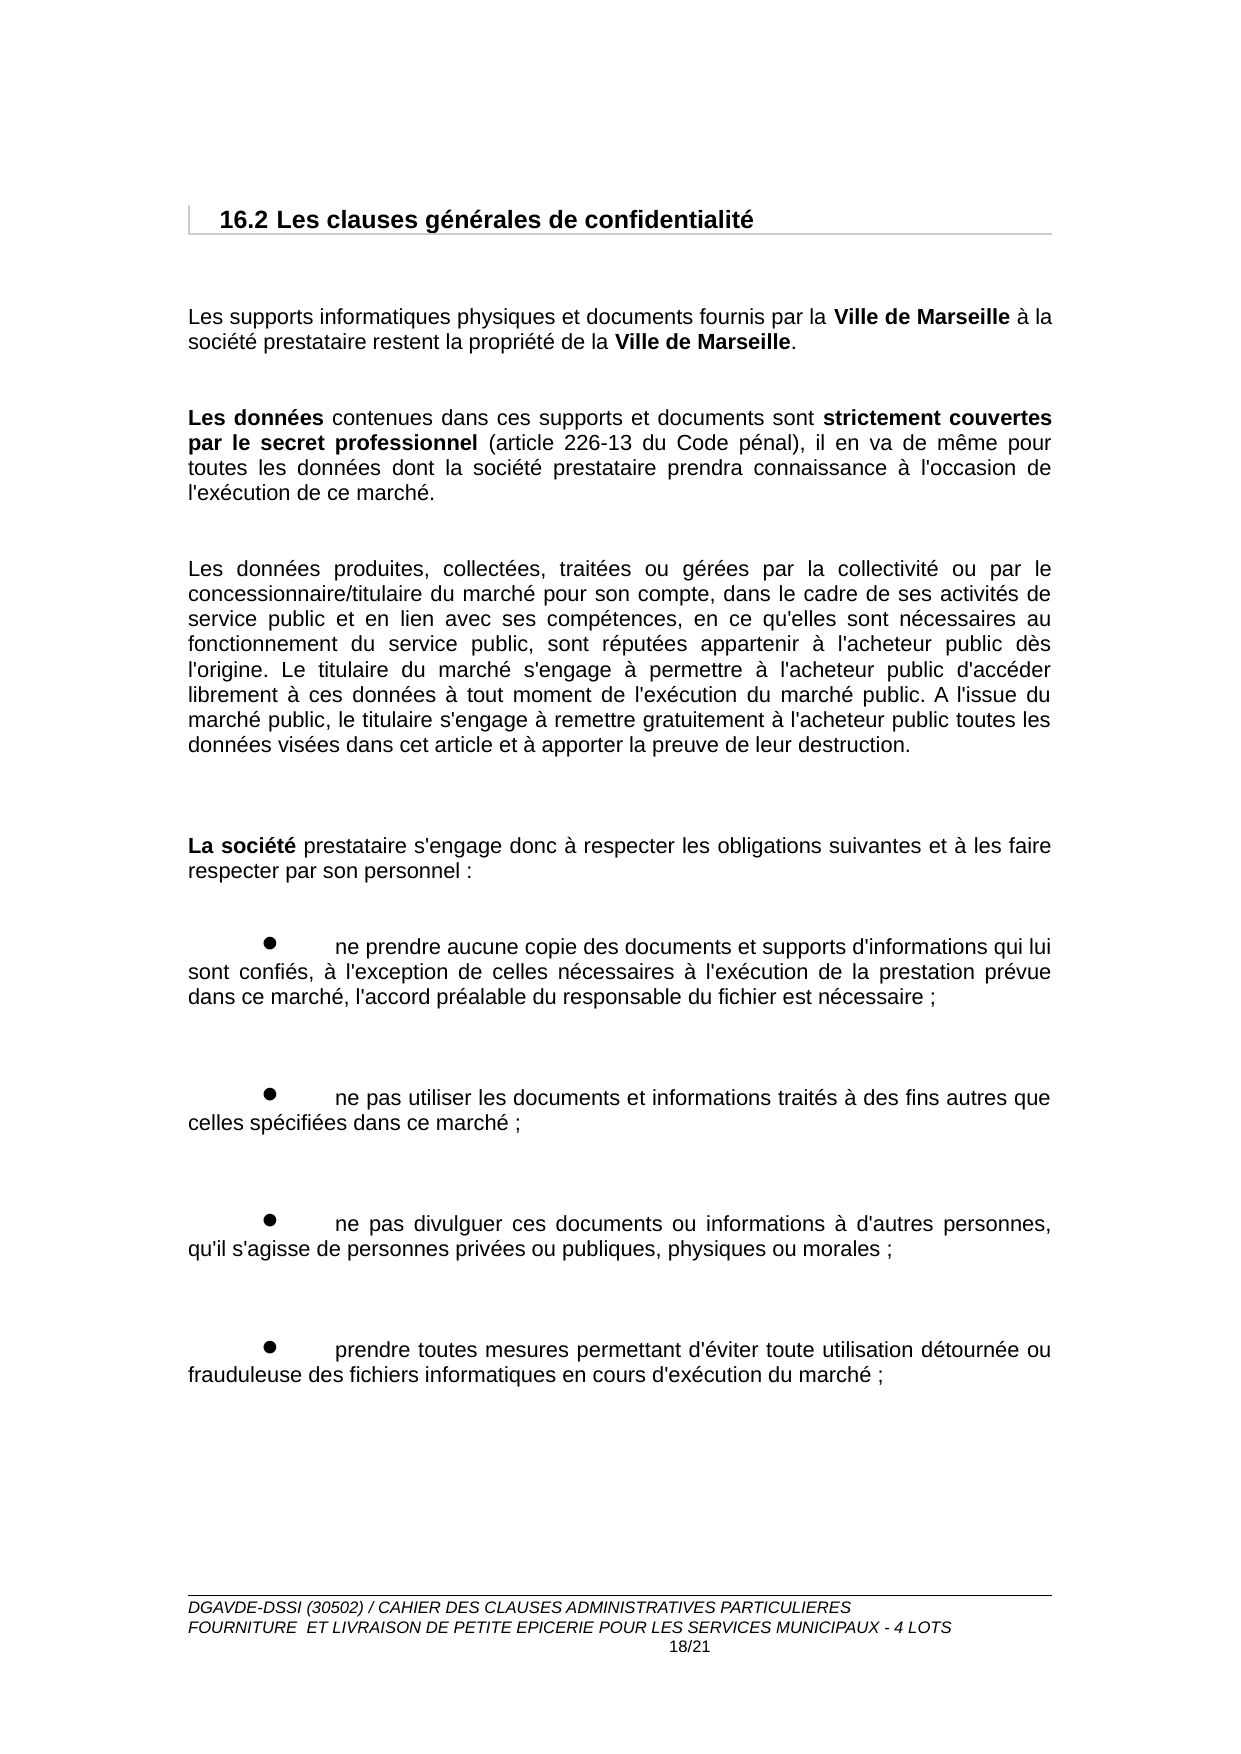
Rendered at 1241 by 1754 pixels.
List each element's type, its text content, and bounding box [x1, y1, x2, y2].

list ne pas divulguer ces documents ou informations à d'autres personnes, qu'il s'agisse de personnes privées ou publiques, physiques ou morales ; [188, 1211, 1052, 1261]
subtitle Les clauses générales de confidentialité [188, 204, 1052, 233]
list ne pas utiliser les documents et informations traités à des fins autres que celles spécifiées dans ce marché ; [188, 1085, 1052, 1135]
list prendre toutes mesures permettant d'éviter toute utilisation détournée ou frauduleuse des fichiers informatiques en cours d'exécution du marché ; [188, 1337, 1052, 1387]
text Les données contenues dans ces supports et documents sont strictement couvertes par le secret professionnel (article 226-13 du Code pénal), il en va de même pour toutes les données dont la société prestataire prendra connaissance à l'occasion de l'exécution de ce marché. [188, 404, 1052, 505]
text Les supports informatiques physiques et documents fournis par la Ville de Marseille à la société prestataire restent la propriété de la Ville de Marseille. [188, 303, 1052, 354]
list ne prendre aucune copie des documents et supports d'informations qui lui sont confiés, à l'exception de celles nécessaires à l'exécution de la prestation prévue dans ce marché, l'accord préalable du responsable du fichier est nécessaire ; [188, 934, 1052, 1009]
text La société prestataire s'engage donc à respecter les obligations suivantes et à les faire respecter par son personnel : [188, 833, 1052, 883]
text Les données produites, collectées, traitées ou gérées par la collectivité ou par le concessionnaire/titulaire du marché pour son compte, dans le cadre de ses activités de service public et en lien avec ses compétences, en ce qu'elles sont nécessaires au fonctionnement du service public, sont réputées appartenir à l'acheteur public dès l'origine. Le titulaire du marché s'engage à permettre à l'acheteur public d'accéder librement à ces données à tout moment de l'exécution du marché public. A l'issue du marché public, le titulaire s'engage à remettre gratuitement à l'acheteur public toutes les données visées dans cet article et à apporter la preuve de leur destruction. [188, 556, 1052, 757]
